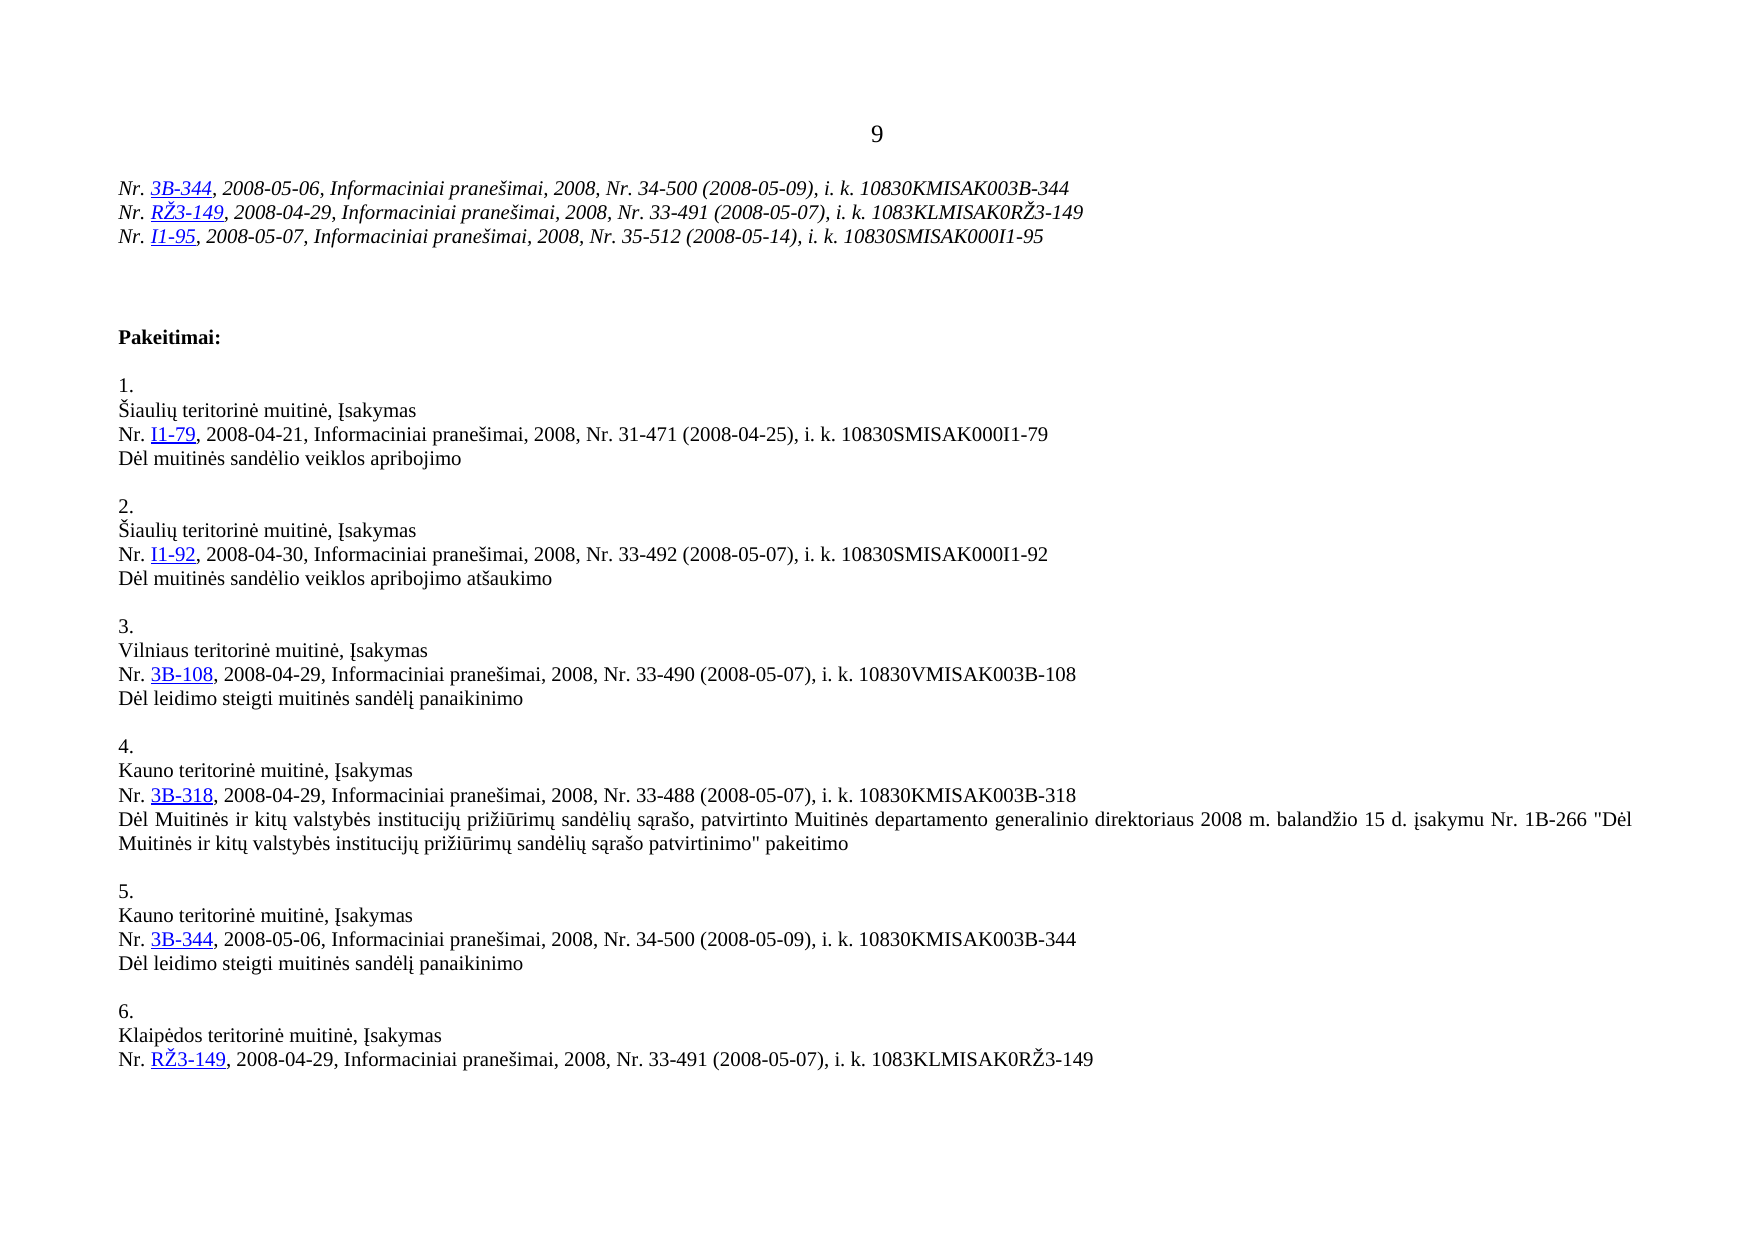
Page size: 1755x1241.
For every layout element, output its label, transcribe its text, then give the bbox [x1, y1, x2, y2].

text Nr. RŽ3-149, 2008-04-29, Informaciniai pranešimai, 2008, Nr. 33-491 (2008-05-07), i. k. 1083KLMISAK0RŽ3-149 [118, 200, 1636, 224]
text Nr. RŽ3-149, 2008-04-29, Informaciniai pranešimai, 2008, Nr. 33-491 (2008-05-07), i. k. 1083KLMISAK0RŽ3-149 [118, 1047, 1636, 1071]
text 6. [118, 999, 1636, 1023]
text Pakeitimai: [118, 325, 1636, 349]
text Nr. 3B-344, 2008-05-06, Informaciniai pranešimai, 2008, Nr. 34-500 (2008-05-09), i. k. 10830KMISAK003B-344 [118, 927, 1636, 951]
text Nr. I1-79, 2008-04-21, Informaciniai pranešimai, 2008, Nr. 31-471 (2008-04-25), i. k. 10830SMISAK000I1-79 [118, 422, 1636, 446]
text Dėl muitinės sandėlio veiklos apribojimo atšaukimo [118, 566, 1636, 590]
text Šiaulių teritorinė muitinė, Įsakymas [118, 518, 1636, 542]
text Šiaulių teritorinė muitinė, Įsakymas [118, 397, 1636, 422]
text Dėl leidimo steigti muitinės sandėlį panaikinimo [118, 951, 1636, 975]
text 5. [118, 879, 1636, 903]
text Dėl muitinės sandėlio veiklos apribojimo [118, 446, 1636, 470]
text Nr. 3B-344, 2008-05-06, Informaciniai pranešimai, 2008, Nr. 34-500 (2008-05-09), i. k. 10830KMISAK003B-344 [118, 176, 1636, 200]
text 3. [118, 614, 1636, 638]
text 1. [118, 373, 1636, 397]
text Klaipėdos teritorinė muitinė, Įsakymas [118, 1023, 1636, 1047]
text Nr. I1-92, 2008-04-30, Informaciniai pranešimai, 2008, Nr. 33-492 (2008-05-07), i. k. 10830SMISAK000I1-92 [118, 542, 1636, 566]
text 2. [118, 494, 1636, 518]
text Kauno teritorinė muitinė, Įsakymas [118, 758, 1636, 782]
text Nr. 3B-318, 2008-04-29, Informaciniai pranešimai, 2008, Nr. 33-488 (2008-05-07), i. k. 10830KMISAK003B-318 [118, 782, 1636, 807]
text Nr. 3B-108, 2008-04-29, Informaciniai pranešimai, 2008, Nr. 33-490 (2008-05-07), i. k. 10830VMISAK003B-108 [118, 662, 1636, 686]
text 4. [118, 734, 1636, 758]
text Kauno teritorinė muitinė, Įsakymas [118, 903, 1636, 927]
text Vilniaus teritorinė muitinė, Įsakymas [118, 638, 1636, 662]
text Dėl leidimo steigti muitinės sandėlį panaikinimo [118, 686, 1636, 710]
text Nr. I1-95, 2008-05-07, Informaciniai pranešimai, 2008, Nr. 35-512 (2008-05-14), i. k. 10830SMISAK000I1-95 [118, 224, 1636, 248]
text Dėl Muitinės ir kitų valstybės institucijų prižiūrimų sandėlių sąrašo, patvirtinto Muitinės departamento generalinio direktoriaus 2008 m. balandžio 15 d. įsakymu Nr. 1B-266 "Dėl Muitinės ir kitų valstybės institucijų prižiūrimų sandėlių sąrašo patvirtinimo" pakeitimo [118, 807, 1636, 855]
